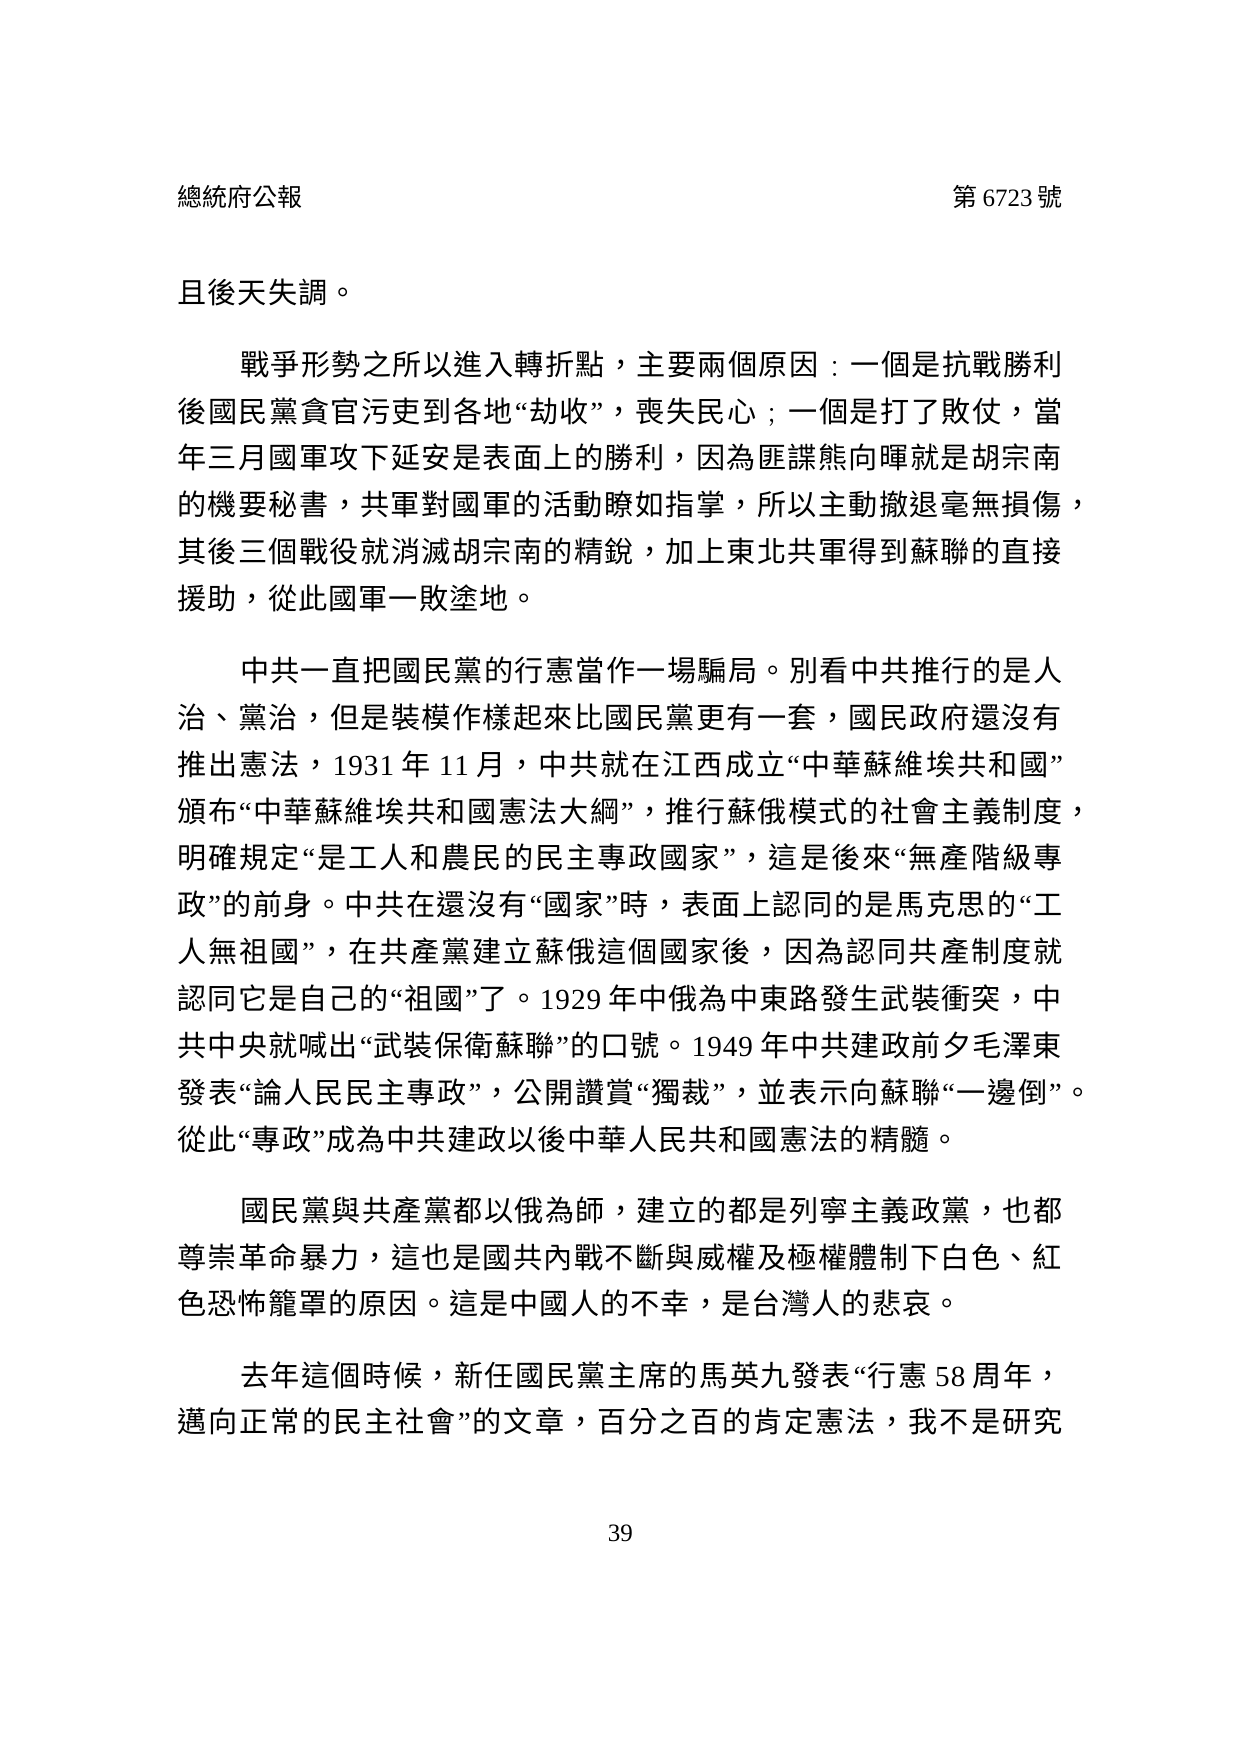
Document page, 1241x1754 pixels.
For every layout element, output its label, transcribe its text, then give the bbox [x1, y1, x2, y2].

text 去年這個時候，新任國民黨主席的馬英九發表“行憲58周年，邁向正常的民主社會”的文章，百分之百的肯定憲法，我不是研究 [177, 1349, 1063, 1442]
text 同是國民黨行憲這一天，中共在陝北米脂縣召開中央擴大會議。毛澤東做了一個很重要的報告“目前形勢和我們的任務”。毛澤東報告的第一句話是﹕“中國人民的革命戰爭，現在已經達到了一個轉折點。”為甚麼說是轉折點呢？就是國民黨在政治上打了敗仗，輸給共產黨的統戰；特別是軍事上也打敗仗，國軍開始不斷“轉戰”，最後轉戰到台灣﹐憲法也跟來台灣。命運註定這部憲法不但難產，而且後天失調。 [177, 266, 1063, 313]
text 中共一直把國民黨的行憲當作一場騙局。別看中共推行的是人治、黨治，但是裝模作樣起來比國民黨更有一套，國民政府還沒有推出憲法，1931年11月，中共就在江西成立“中華蘇維埃共和國”頒布“中華蘇維埃共和國憲法大綱”，推行蘇俄模式的社會主義制度，明確規定“是工人和農民的民主專政國家”，這是後來“無產階級專政”的前身。中共在還沒有“國家”時，表面上認同的是馬克思的“工人無祖國”，在共產黨建立蘇俄這個國家後，因為認同共產制度就認同它是自己的“祖國”了。1929年中俄為中東路發生武裝衝突，中共中央就喊出“武裝保衛蘇聯”的口號。1949年中共建政前夕毛澤東發表“論人民民主專政”，公開讚賞“獨裁”，並表示向蘇聯“一邊倒”。從此“專政”成為中共建政以後中華人民共和國憲法的精髓。 [177, 644, 1063, 1159]
text 戰爭形勢之所以進入轉折點，主要兩個原因﹕一個是抗戰勝利後國民黨貪官污吏到各地“劫收”，喪失民心﹔一個是打了敗仗，當年三月國軍攻下延安是表面上的勝利，因為匪諜熊向暉就是胡宗南的機要秘書，共軍對國軍的活動瞭如指掌，所以主動撤退毫無損傷，其後三個戰役就消滅胡宗南的精銳，加上東北共軍得到蘇聯的直接援助，從此國軍一敗塗地。 [177, 338, 1063, 619]
text 國民黨與共產黨都以俄為師，建立的都是列寧主義政黨，也都尊崇革命暴力，這也是國共內戰不斷與威權及極權體制下白色、紅色恐怖籠罩的原因。這是中國人的不幸，是台灣人的悲哀。 [177, 1184, 1063, 1324]
